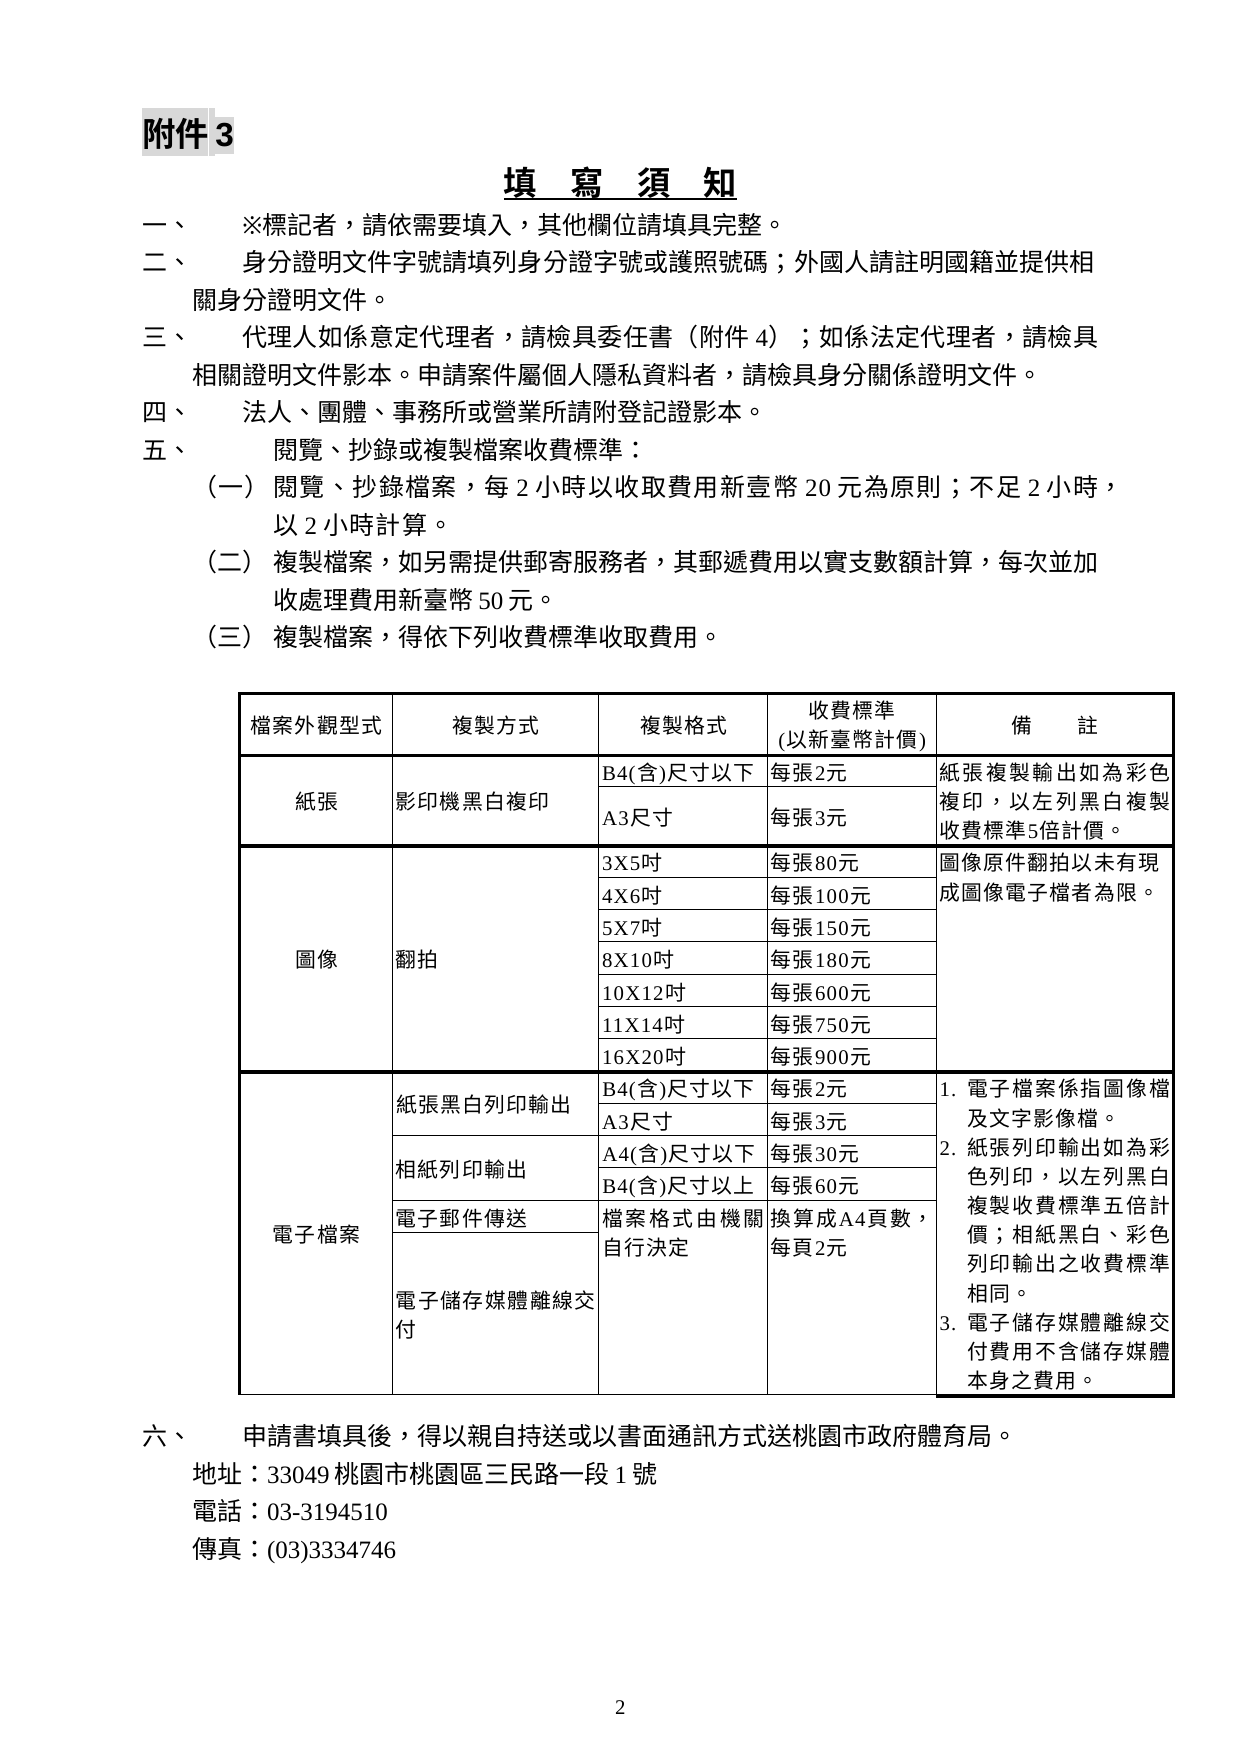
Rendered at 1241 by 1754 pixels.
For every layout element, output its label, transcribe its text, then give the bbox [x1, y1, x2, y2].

table_cell 每張60元 [768, 1168, 936, 1199]
table_cell 4X6吋 [599, 878, 767, 909]
table_cell 每張750元 [768, 1007, 936, 1038]
table_cell B4(含)尺寸以上 [599, 1168, 767, 1199]
table_cell 電子郵件傳送 [393, 1201, 598, 1232]
table_cell A3尺寸 [599, 787, 767, 844]
table_cell 16X20吋 [599, 1039, 767, 1070]
table_cell 每張2元 [768, 757, 936, 786]
table_cell 翻拍 [393, 848, 598, 1070]
table_cell 圖像原件翻拍以未有現成圖像電子檔者為限。 [937, 848, 1172, 1070]
table_header 收費標準 (以新臺幣計價) [768, 695, 936, 754]
table_cell 5X7吋 [599, 910, 767, 941]
table_cell 電子檔案 [241, 1074, 392, 1394]
table_cell 每張80元 [768, 848, 936, 877]
table_cell 電子檔案係指圖像檔及文字影像檔。 紙張列印輸出如為彩色列印，以左列黑白複製收費標準五倍計價；相紙黑白、彩色列印輸出之收費標準相同。 電子儲存媒體離線交付費用不含儲存媒體本身之費用。 [937, 1074, 1172, 1394]
table_header 備 註 [937, 695, 1172, 754]
table_cell A3尺寸 [599, 1104, 767, 1135]
table_cell 每張3元 [768, 787, 936, 844]
text 附件3 [142, 108, 1098, 156]
text 填 寫 須 知 [142, 156, 1098, 205]
table_cell 3X5吋 [599, 848, 767, 877]
table_cell 每張900元 [768, 1039, 936, 1070]
table_cell 相紙列印輸出 [393, 1136, 598, 1199]
table_cell 圖像 [241, 848, 392, 1070]
table_header 檔案外觀型式 [241, 695, 392, 754]
table_cell 電子儲存媒體離線交付 [393, 1233, 598, 1394]
table_cell 8X10吋 [599, 942, 767, 973]
table_cell A4(含)尺寸以下 [599, 1136, 767, 1167]
table_cell 每張150元 [768, 910, 936, 941]
list 代理人如係意定代理者，請檢具委任書（附件4）；如係法定代理者，請檢具相關證明文件影本。申請案件屬個人隱私資料者，請檢具身分關係證明文件。 [142, 317, 1098, 392]
table_cell 檔案格式由機關自行決定 [599, 1201, 767, 1394]
table_header 複製方式 [393, 695, 598, 754]
text 地址：33049桃園市桃園區三民路一段1號 [192, 1454, 1098, 1491]
list ※標記者，請依需要填入，其他欄位請填具完整。 [142, 205, 1098, 242]
table_cell B4(含)尺寸以下 [599, 1074, 767, 1103]
table_cell 紙張複製輸出如為彩色複印，以左列黑白複製收費標準5倍計價。 [937, 757, 1172, 844]
table_cell 影印機黑白複印 [393, 757, 598, 844]
table_cell 每張2元 [768, 1074, 936, 1103]
text 傳真：(03)3334746 [192, 1529, 1098, 1566]
table_cell 紙張黑白列印輸出 [393, 1074, 598, 1135]
list 複製檔案，得依下列收費標準收取費用。 [192, 617, 1098, 655]
table_cell 每張3元 [768, 1104, 936, 1135]
table_cell B4(含)尺寸以下 [599, 757, 767, 786]
table_cell 每張100元 [768, 878, 936, 909]
list 身分證明文件字號請填列身分證字號或護照號碼；外國人請註明國籍並提供相關身分證明文件。 [142, 242, 1098, 317]
list 閱覽、抄錄或複製檔案收費標準： [142, 430, 1098, 467]
table_cell 紙張 [241, 757, 392, 844]
list 複製檔案，如另需提供郵寄服務者，其郵遞費用以實支數額計算，每次並加收處理費用新臺幣50元。 [192, 542, 1098, 617]
table_cell 10X12吋 [599, 975, 767, 1006]
table_cell 每張30元 [768, 1136, 936, 1167]
table_cell 11X14吋 [599, 1007, 767, 1038]
table_cell 每張180元 [768, 942, 936, 973]
list 閱覽、抄錄檔案，每2小時以收取費用新壹幣20元為原則；不足2小時，以2小時計算。 [192, 467, 1098, 542]
text 電話：03-3194510 [192, 1491, 1098, 1529]
table_cell 換算成A4頁數，每頁2元 [768, 1201, 936, 1394]
list 法人、團體、事務所或營業所請附登記證影本。 [142, 392, 1098, 430]
table_header 複製格式 [599, 695, 767, 754]
list 申請書填具後，得以親自持送或以書面通訊方式送桃園市政府體育局。 [142, 1416, 1098, 1454]
table_cell 每張600元 [768, 975, 936, 1006]
